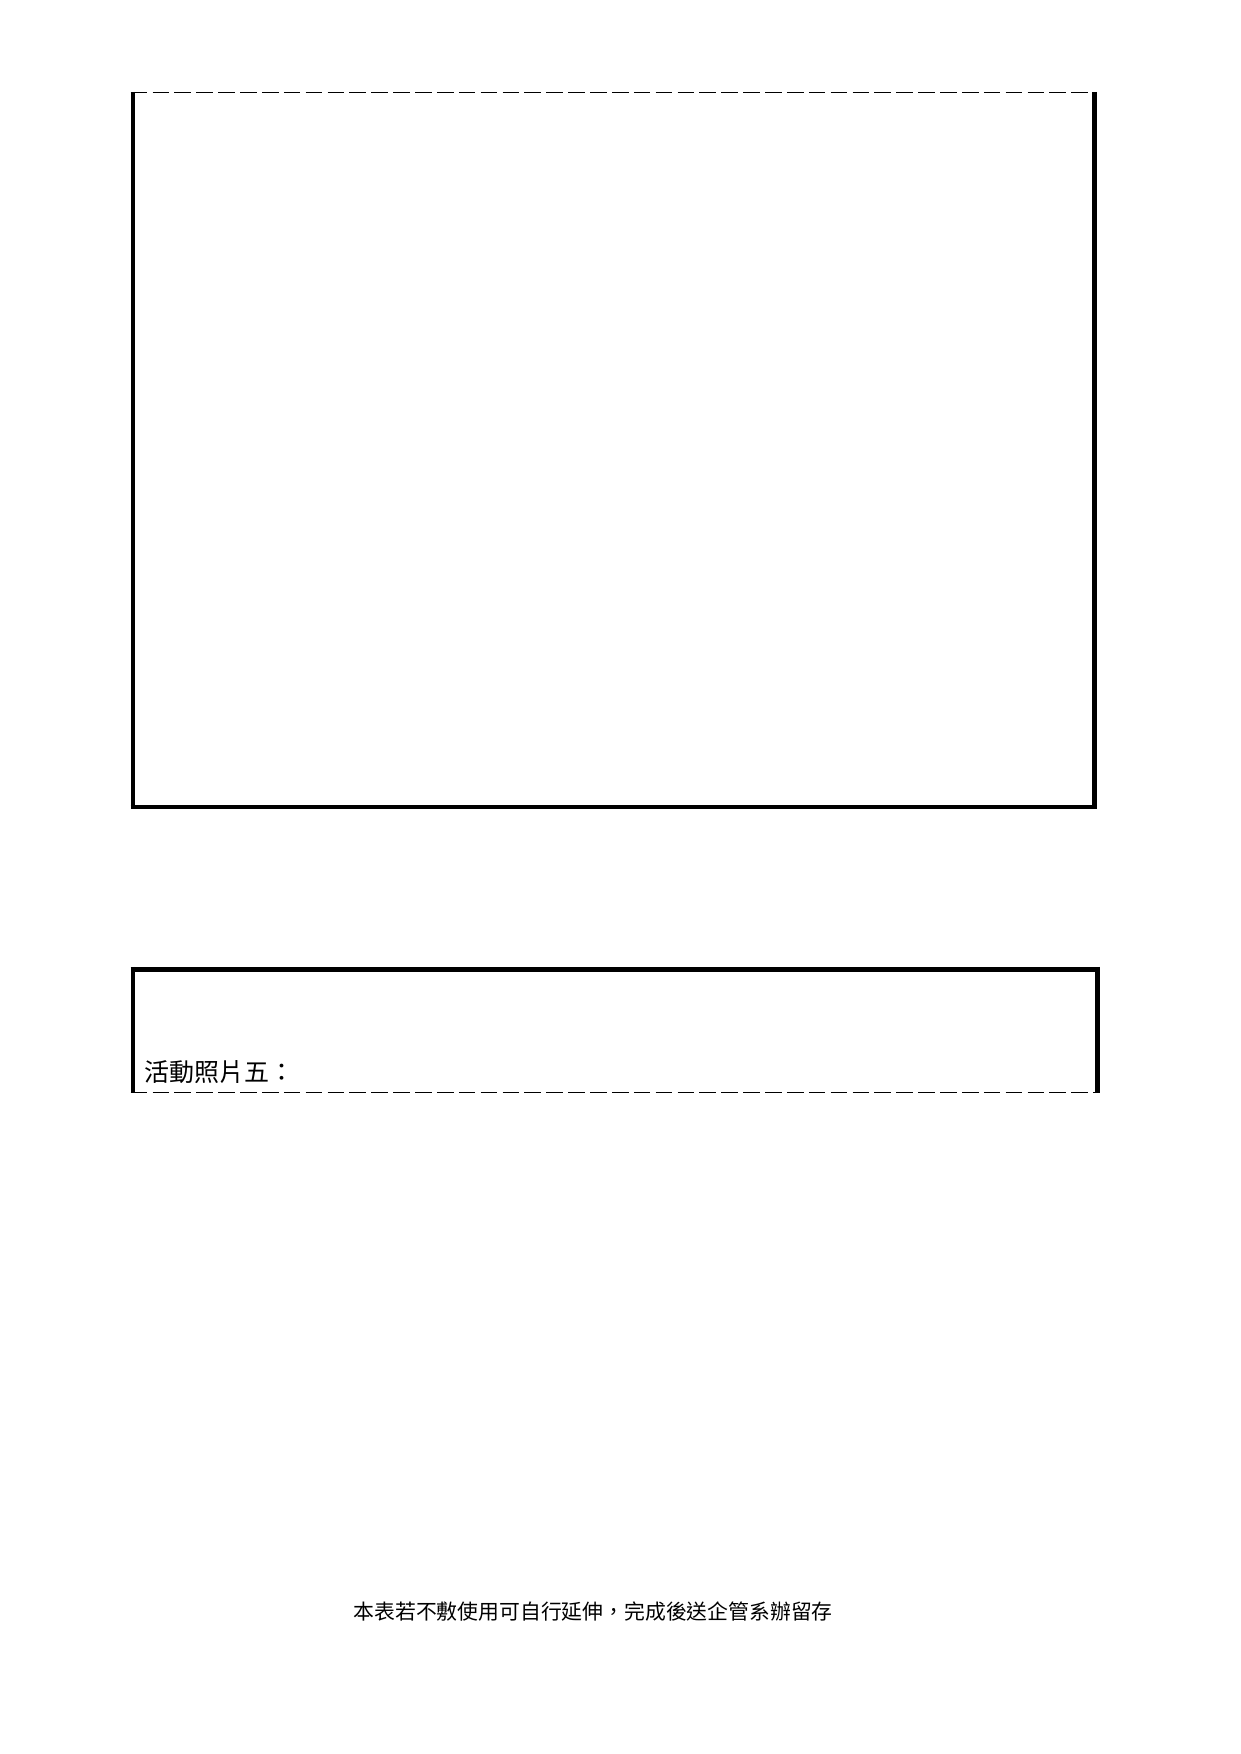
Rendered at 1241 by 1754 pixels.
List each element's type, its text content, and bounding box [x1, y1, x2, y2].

table_cell [135, 92, 1092, 804]
table_header 活動照片五： [135, 972, 1095, 1092]
